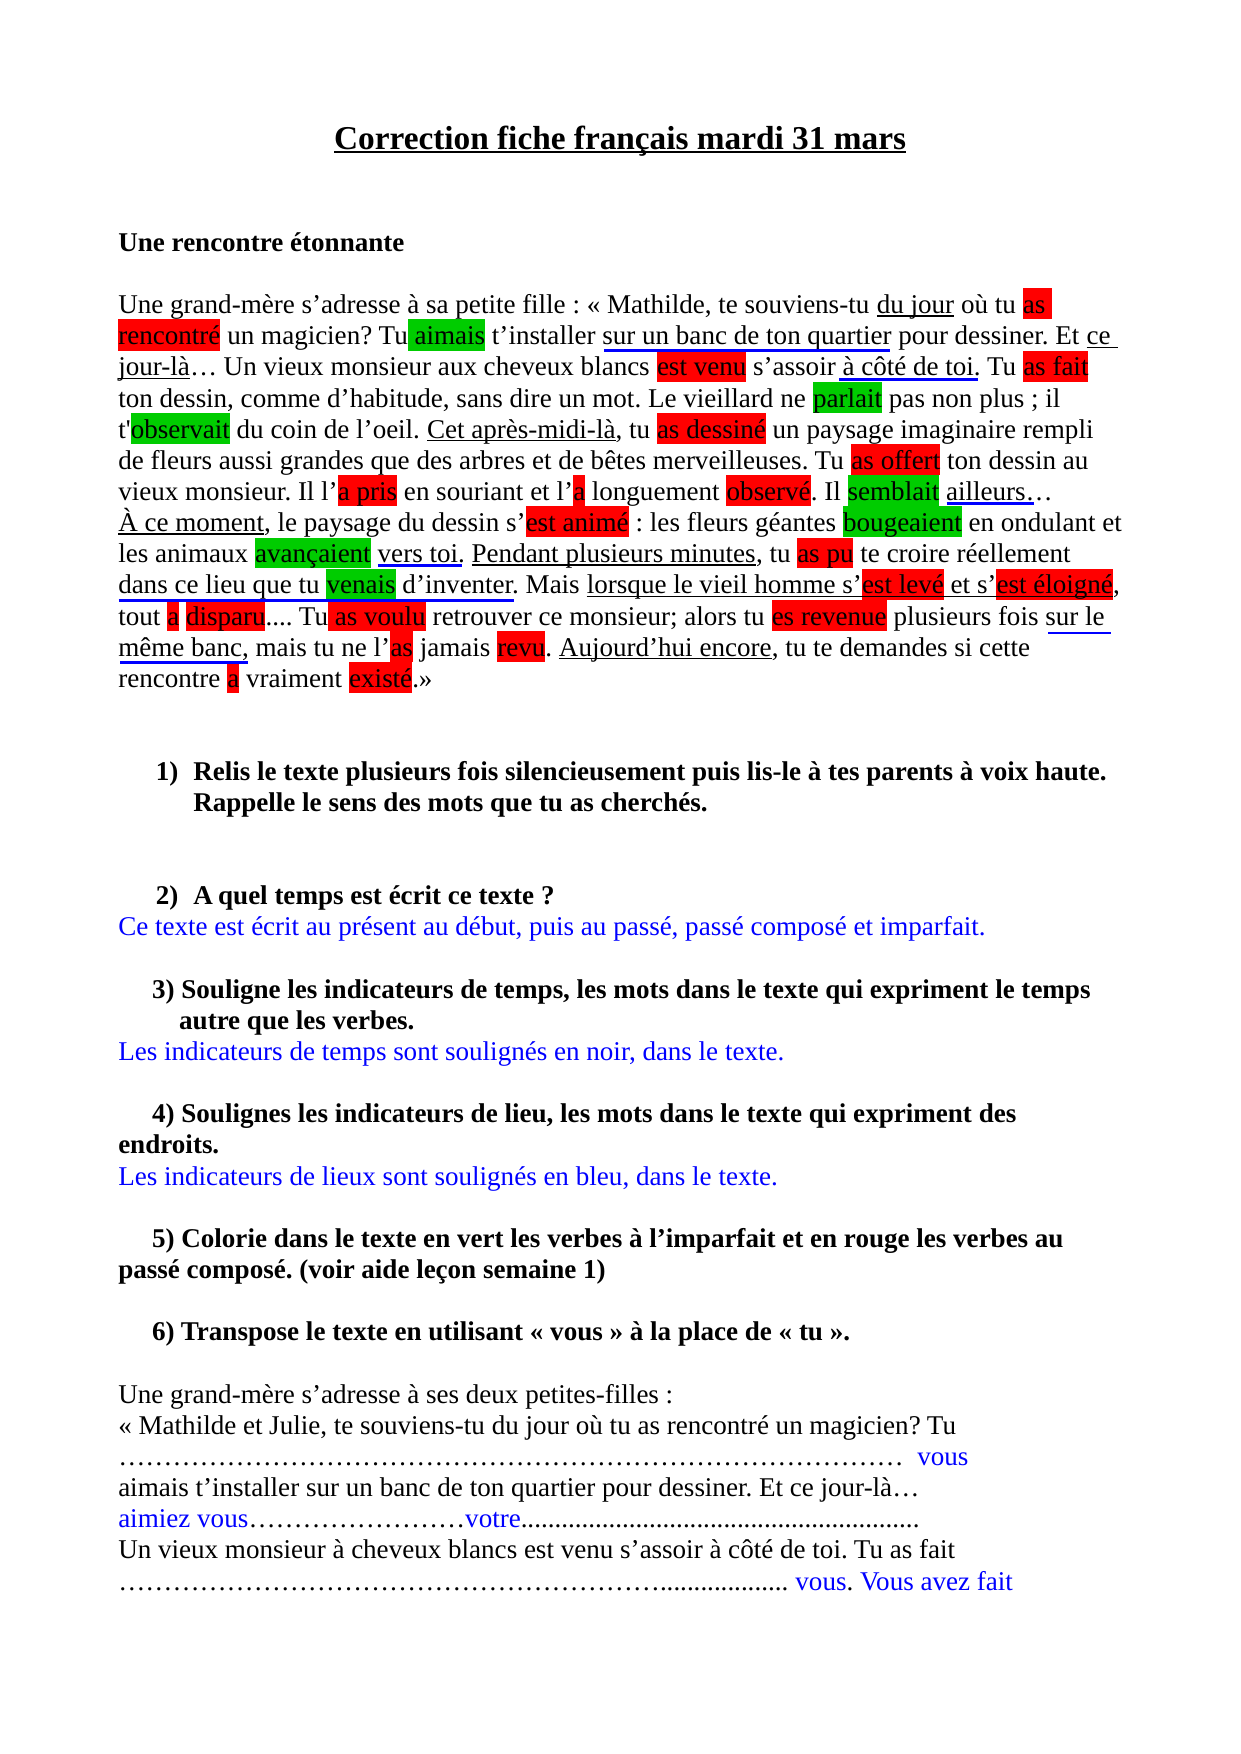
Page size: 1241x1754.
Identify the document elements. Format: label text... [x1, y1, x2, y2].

text Correction fiche français mardi 31 mars [118, 118, 1122, 156]
text Ce texte est écrit au présent au début, puis au passé, passé composé et imparfait. [118, 911, 1122, 942]
text autre que les verbes. [118, 1004, 1122, 1035]
list A quel temps est écrit ce texte ? [156, 879, 1122, 911]
text Les indicateurs de lieux sont soulignés en bleu, dans le texte. [118, 1160, 1122, 1191]
text 4) Soulignes les indicateurs de lieu, les mots dans le texte qui expriment des endroits. [118, 1097, 1122, 1160]
text Un vieux monsieur à cheveux blancs est venu s’assoir à côté de toi. Tu as fait [118, 1533, 1122, 1564]
text 3) Souligne les indicateurs de temps, les mots dans le texte qui expriment le temps [118, 973, 1122, 1004]
text passé composé. (voir aide leçon semaine 1) [118, 1253, 1122, 1284]
text aimais t’installer sur un banc de ton quartier pour dessiner. Et ce jour-là… [118, 1471, 1122, 1502]
text « Mathilde et Julie, te souviens-tu du jour où tu as rencontré un magicien? Tu [118, 1409, 1122, 1440]
list Relis le texte plusieurs fois silencieusement puis lis-le à tes parents à voix haute. Rappelle le sens des mots que tu as cherchés. [156, 755, 1122, 817]
text …………………………………………………………………………… vous [118, 1440, 1122, 1471]
text 5) Colorie dans le texte en vert les verbes à l’imparfait et en rouge les verbes au [118, 1222, 1122, 1253]
text À ce moment, le paysage du dessin s’est animé : les fleurs géantes bougeaient en ondulant et les animaux avançaient vers toi. Pendant plusieurs minutes, tu as pu te croire réellement dans ce lieu que tu venais d’inventer. Mais lorsque le vieil homme s’est levé et s’est éloigné, tout a disparu.... Tu as voulu retrouver ce monsieur; alors tu es revenue plusieurs fois sur le même banc, mais tu ne l’as jamais revu. Aujourd’hui encore, tu te demandes si cette rencontre a vraiment existé.» [118, 506, 1122, 693]
text Les indicateurs de temps sont soulignés en noir, dans le texte. [118, 1035, 1122, 1066]
text Une rencontre étonnante [118, 226, 1122, 257]
text aimiez vous……………………votre........................................................... [118, 1502, 1122, 1533]
text ……………………………………………………................... vous. Vous avez fait [118, 1564, 1122, 1596]
text 6) Transpose le texte en utilisant « vous » à la place de « tu ». [118, 1315, 1122, 1347]
text Une grand-mère s’adresse à sa petite fille : « Mathilde, te souviens-tu du jour où tu as rencontré un magicien? Tu aimais t’installer sur un banc de ton quartier pour dessiner. Et ce jour-là… Un vieux monsieur aux cheveux blancs est venu s’assoir à côté de toi. Tu as fait ton dessin, comme d’habitude, sans dire un mot. Le vieillard ne parlait pas non plus ; il t'observait du coin de l’oeil. Cet après-midi-là, tu as dessiné un paysage imaginaire rempli de fleurs aussi grandes que des arbres et de bêtes merveilleuses. Tu as offert ton dessin au vieux monsieur. Il l’a pris en souriant et l’a longuement observé. Il semblait ailleurs… [118, 288, 1122, 506]
text Une grand-mère s’adresse à ses deux petites-filles : [118, 1378, 1122, 1409]
